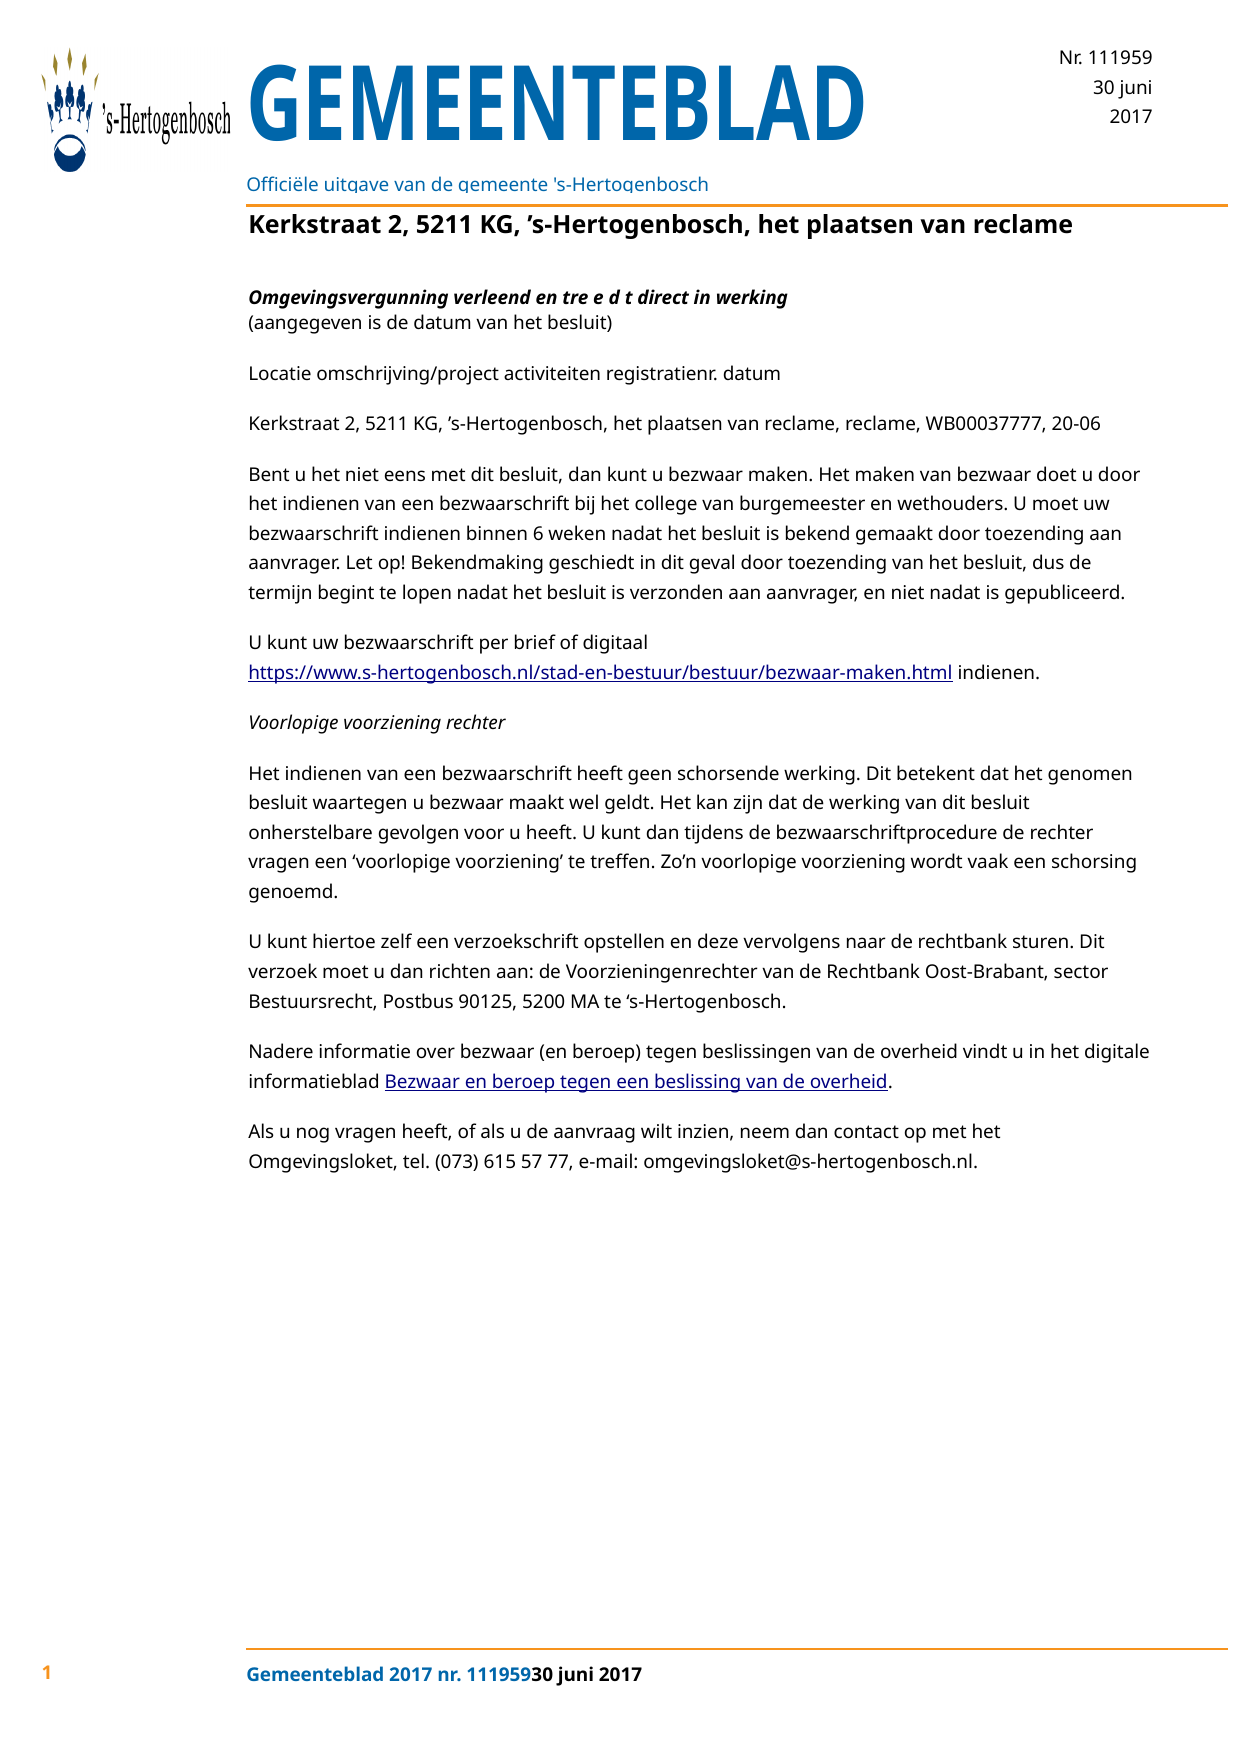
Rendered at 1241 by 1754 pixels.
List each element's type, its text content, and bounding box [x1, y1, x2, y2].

text Omgevingsvergunning verleend en tre e d t direct in werking [248, 284, 1152, 309]
text Als u nog vragen heeft, of als u de aanvraag wilt inzien, neem dan contact op met het Omgevingsloket, tel. (073) 615 57 77, e-mail: omgevingsloket@s-hertogenbosch.nl. [248, 1118, 1152, 1174]
text Het indienen van een bezwaarschrift heeft geen schorsende werking. Dit betekent dat het genomen besluit waartegen u bezwaar maakt wel geldt. Het kan zijn dat de werking van dit besluit onherstelbare gevolgen voor u heeft. U kunt dan tijdens de bezwaarschriftprocedure de rechter vragen een ‘voorlopige voorziening’ te treffen. Zo’n voorlopige voorziening wordt vaak een schorsing genoemd. [248, 760, 1152, 904]
text Bent u het niet eens met dit besluit, dan kunt u bezwaar maken. Het maken van bezwaar doet u door het indienen van een bezwaarschrift bij het college van burgemeester en wethouders. U moet uw bezwaarschrift indienen binnen 6 weken nadat het besluit is bekend gemaakt door toezending aan aanvrager. Let op! Bekendmaking geschiedt in dit geval door toezending van het besluit, dus de termijn begint te lopen nadat het besluit is verzonden aan aanvrager, en niet nadat is gepubliceerd. [248, 461, 1152, 605]
text Kerkstraat 2, 5211 KG, ’s-Hertogenbosch, het plaatsen van reclame, reclame, WB00037777, 20-06 [248, 410, 1152, 436]
text U kunt uw bezwaarschrift per brief of digitaal https://www.s-hertogenbosch.nl/stad-en-bestuur/bestuur/bezwaar-maken.html indienen. [248, 629, 1152, 685]
text Locatie omschrijving/project activiteiten registratienr. datum [248, 360, 1152, 386]
text (aangegeven is de datum van het besluit) [248, 309, 1152, 335]
text Nadere informatie over bezwaar (en beroep) tegen beslissingen van de overheid vindt u in het digitale informatieblad Bezwaar en beroep tegen een beslissing van de overheid. [248, 1038, 1152, 1094]
text Kerkstraat 2, 5211 KG, ’s-Hertogenbosch, het plaatsen van reclame [248, 207, 1152, 241]
text U kunt hiertoe zelf een verzoekschrift opstellen en deze vervolgens naar de rechtbank sturen. Dit verzoek moet u dan richten aan: de Voorzieningenrechter van de Rechtbank Oost-Brabant, sector Bestuursrecht, Postbus 90125, 5200 MA te ‘s-Hertogenbosch. [248, 929, 1152, 1014]
text Voorlopige voorziening rechter [248, 709, 1152, 735]
picture [41, 47, 231, 172]
